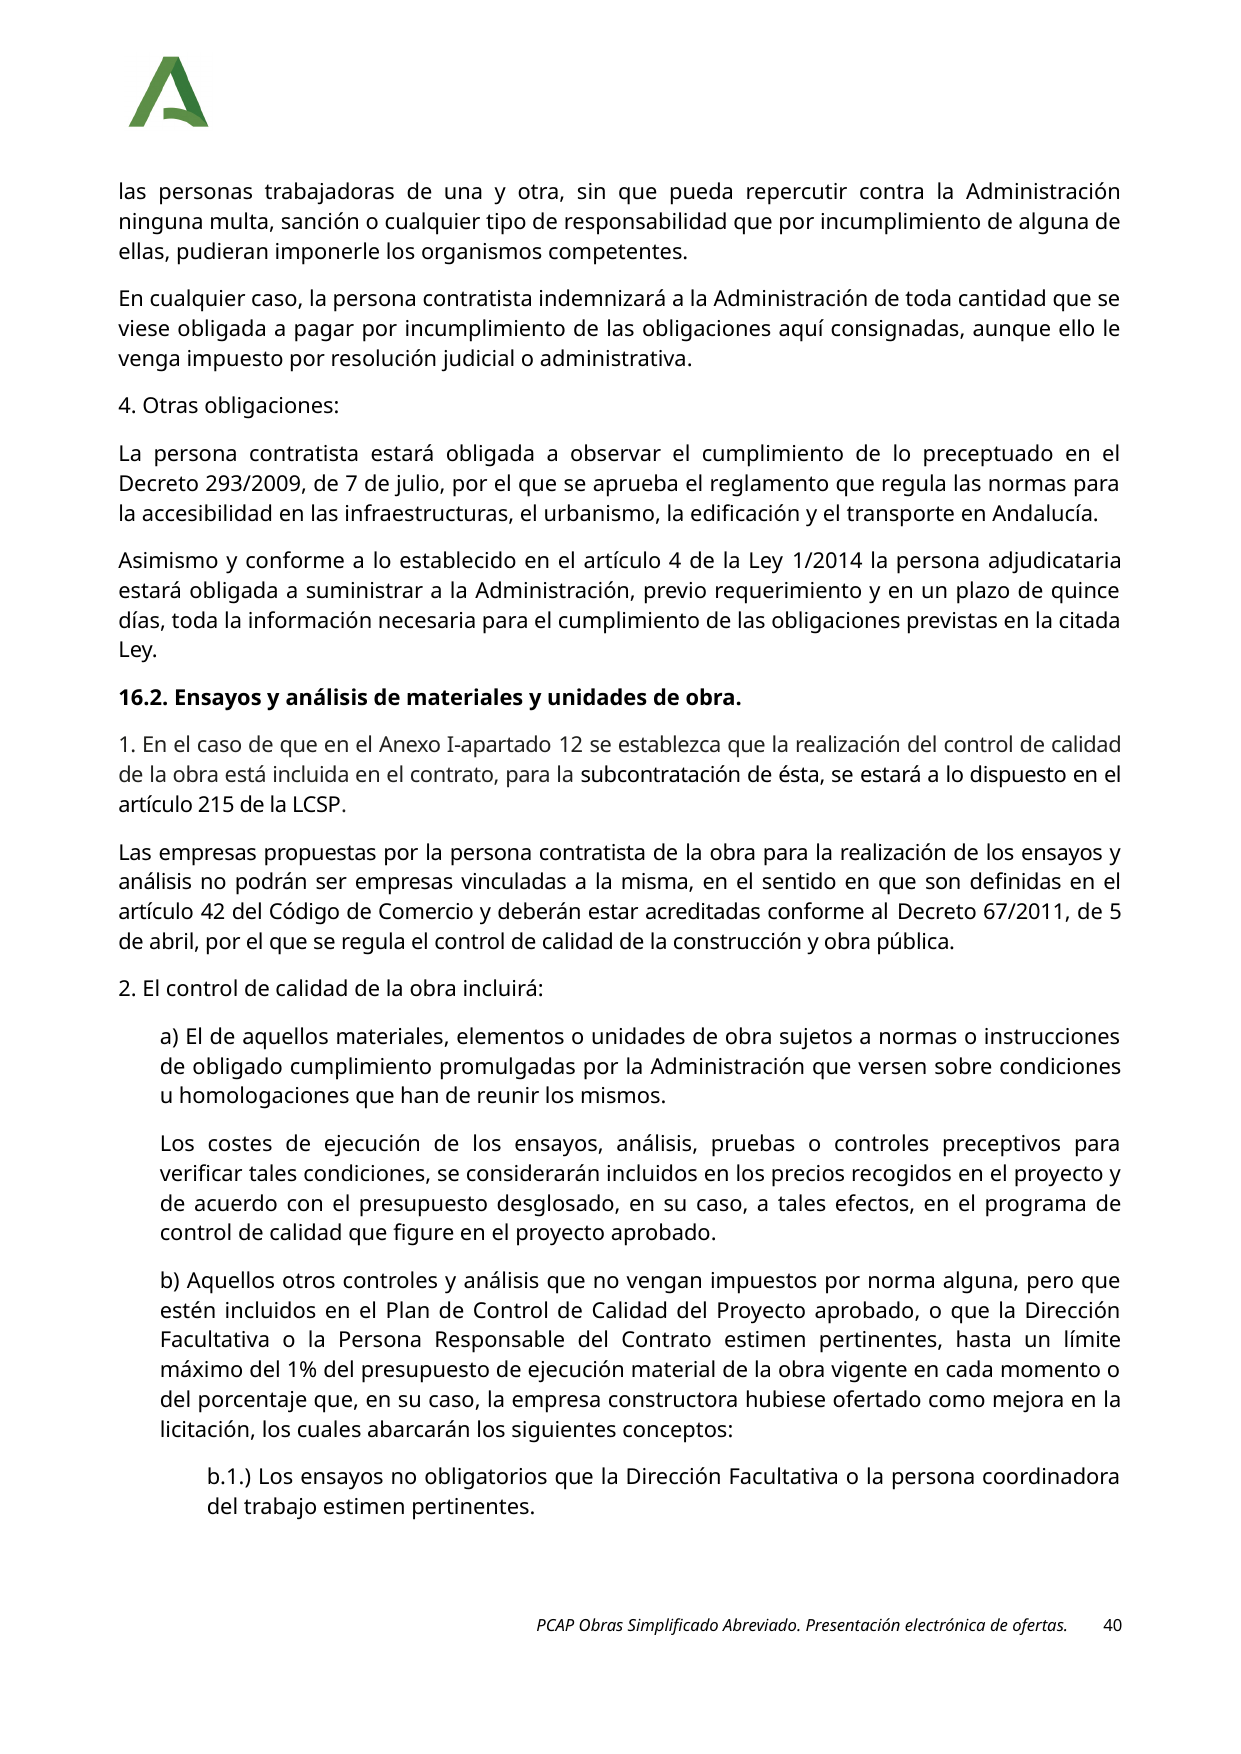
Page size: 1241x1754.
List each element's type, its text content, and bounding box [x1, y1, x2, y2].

text 4. Otras obligaciones: [118, 391, 1122, 420]
text b.1.) Los ensayos no obligatorios que la Dirección Facultativa o la persona coordinadora del trabajo estimen pertinentes. [207, 1461, 1122, 1521]
picture [124, 52, 213, 131]
text a) El de aquellos materiales, elementos o unidades de obra sujetos a normas o instrucciones de obligado cumplimiento promulgadas por la Administración que versen sobre condiciones u homologaciones que han de reunir los mismos. [159, 1021, 1122, 1110]
text Las empresas propuestas por la persona contratista de la obra para la realización de los ensayos y análisis no podrán ser empresas vinculadas a la misma, en el sentido en que son definidas en el artículo 42 del Código de Comercio y deberán estar acreditadas conforme al Decreto 67/2011, de 5 de abril, por el que se regula el control de calidad de la construcción y obra pública. [118, 837, 1122, 956]
subtitle 16.2. Ensayos y análisis de materiales y unidades de obra. [118, 682, 1122, 712]
text Los costes de ejecución de los ensayos, análisis, pruebas o controles preceptivos para verificar tales condiciones, se considerarán incluidos en los precios recogidos en el proyecto y de acuerdo con el presupuesto desglosado, en su caso, a tales efectos, en el programa de control de calidad que figure en el proyecto aprobado. [159, 1128, 1122, 1247]
text En cualquier caso, la persona contratista indemnizará a la Administración de toda cantidad que se viese obligada a pagar por incumplimiento de las obligaciones aquí consignadas, aunque ello le venga impuesto por resolución judicial o administrativa. [118, 283, 1122, 373]
text 2. El control de calidad de la obra incluirá: [118, 973, 1122, 1003]
text Asimismo y conforme a lo establecido en el artículo 4 de la Ley 1/2014 la persona adjudicataria estará obligada a suministrar a la Administración, previo requerimiento y en un plazo de quince días, toda la información necesaria para el cumplimiento de las obligaciones previstas en la citada Ley. [118, 545, 1122, 664]
text b) Aquellos otros controles y análisis que no vengan impuestos por norma alguna, pero que estén incluidos en el Plan de Control de Calidad del Proyecto aprobado, o que la Dirección Facultativa o la Persona Responsable del Contrato estimen pertinentes, hasta un límite máximo del 1% del presupuesto de ejecución material de la obra vigente en cada momento o del porcentaje que, en su caso, la empresa constructora hubiese ofertado como mejora en la licitación, los cuales abarcarán los siguientes conceptos: [159, 1265, 1122, 1444]
text 1. En el caso de que en el Anexo I-apartado 12 se establezca que la realización del control de calidad de la obra está incluida en el contrato, para la subcontratación de ésta, se estará a lo dispuesto en el artículo 215 de la LCSP. [118, 729, 1122, 819]
text La persona contratista estará obligada a observar el cumplimiento de lo preceptuado en el Decreto 293/2009, de 7 de julio, por el que se aprueba el reglamento que regula las normas para la accesibilidad en las infraestructuras, el urbanismo, la edificación y el transporte en Andalucía. [118, 438, 1122, 527]
text las personas trabajadoras de una y otra, sin que pueda repercutir contra la Administración ninguna multa, sanción o cualquier tipo de responsabilidad que por incumplimiento de alguna de ellas, pudieran imponerle los organismos competentes. [118, 176, 1122, 266]
